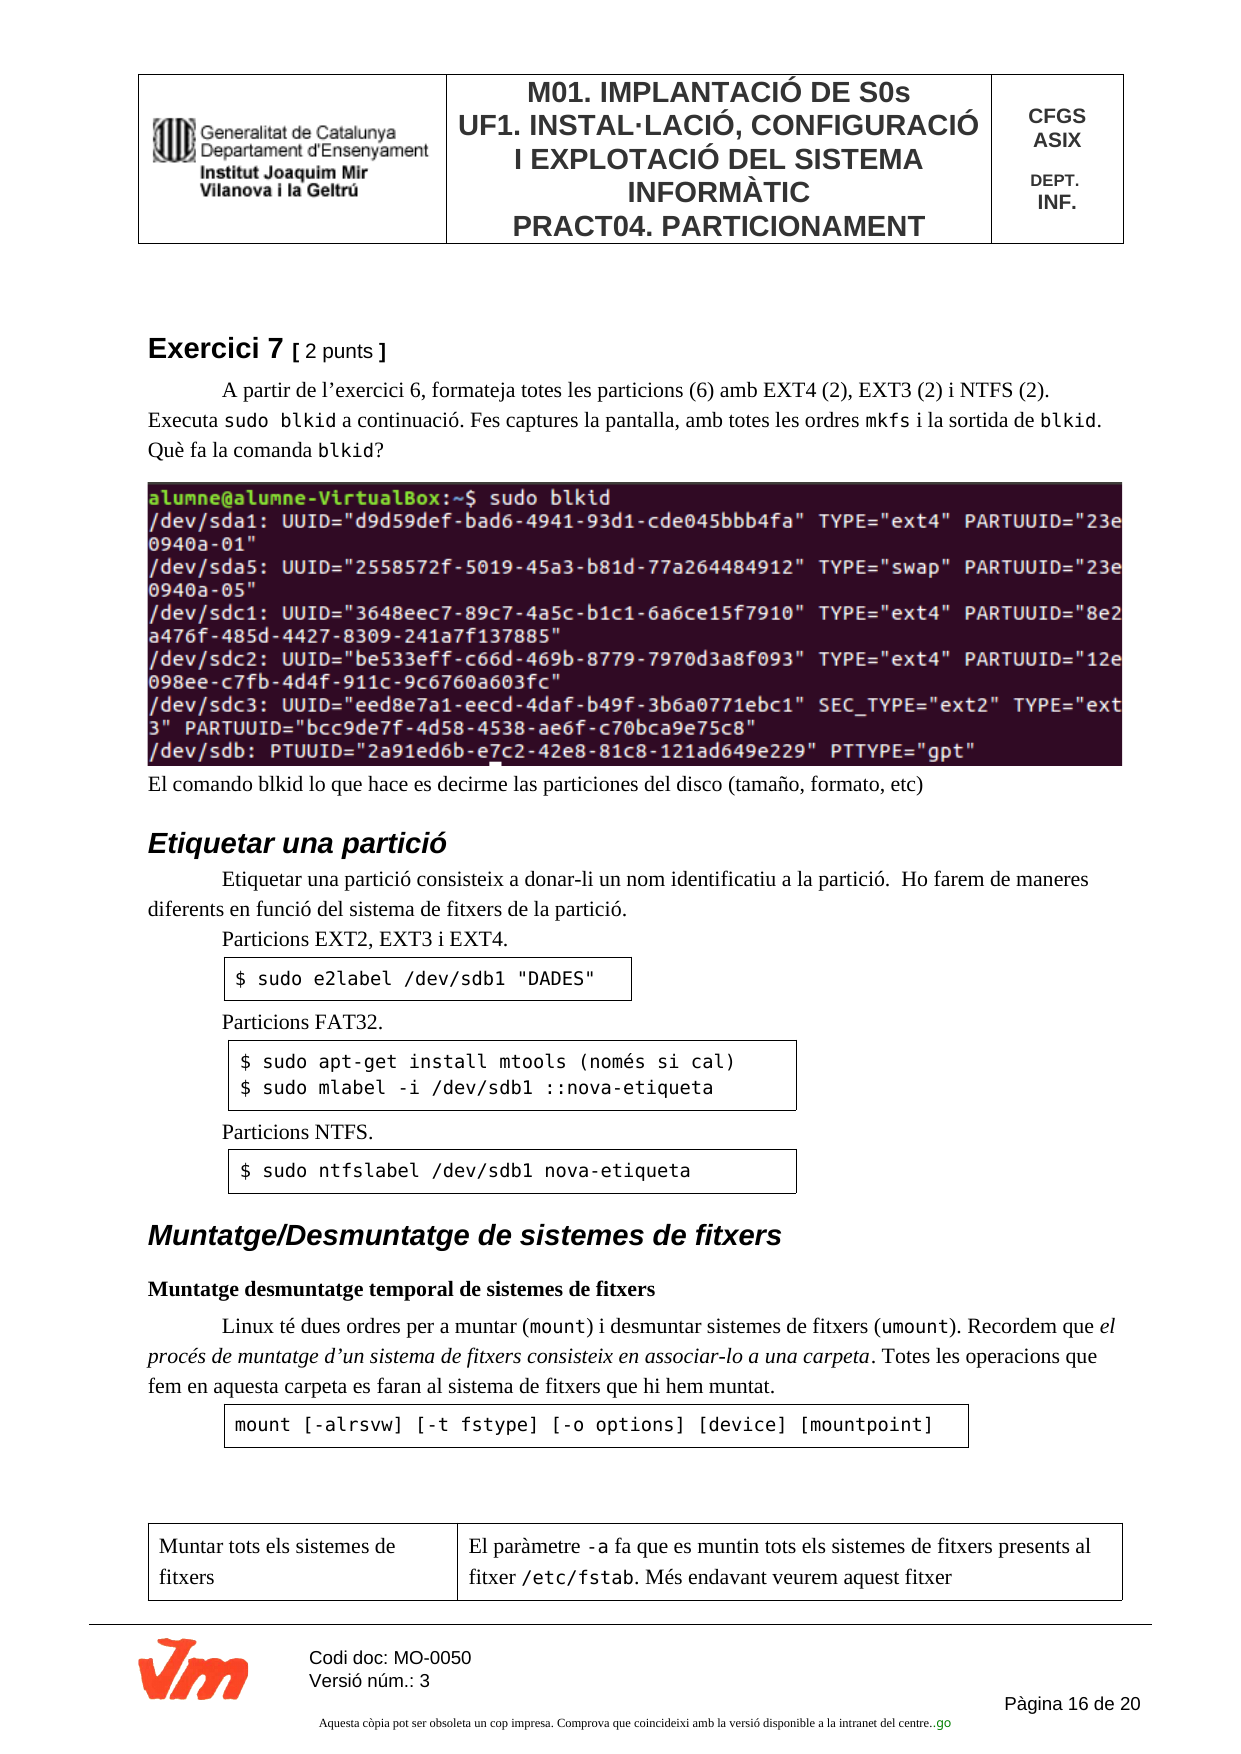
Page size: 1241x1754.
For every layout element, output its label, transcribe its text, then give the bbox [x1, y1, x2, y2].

text Particions FAT32. [148, 1009, 1122, 1034]
table_header $ sudo ntfslabel /dev/sdb1 nova-etiqueta [229, 1150, 796, 1193]
table_header El paràmetre -a fa que es muntin tots els sistemes de fitxers presents al fitxer /etc/fstab. Més endavant veurem aquest fitxer [458, 1524, 1122, 1600]
table_header Muntar tots els sistemes de fitxers [149, 1524, 457, 1600]
table_header $ sudo e2label /dev/sdb1 "DADES" [225, 958, 631, 1000]
subtitle Exercici 7 [ 2 punts ] [148, 331, 1122, 364]
subtitle Etiquetar una partició [148, 826, 1122, 860]
picture [138, 1638, 249, 1700]
text Linux té dues ordres per a muntar (mount) i desmuntar sistemes de fitxers (umount). Recordem que el procés de muntatge d’un sistema de fitxers consisteix en associar-lo a una carpeta. Totes les operacions que fem en aquesta carpeta es faran al sistema de fitxers que hi hem muntat. [148, 1313, 1122, 1398]
picture [147, 482, 1123, 766]
table_header mount [-alrsvw] [-t fstype] [-o options] [device] [mountpoint] [225, 1405, 968, 1447]
text A partir de l’exercici 6, formateja totes les particions (6) amb EXT4 (2), EXT3 (2) i NTFS (2). Executa sudo blkid a continuació. Fes captures la pantalla, amb totes les ordres mkfs i la sortida de blkid. Què fa la comanda blkid? [148, 377, 1122, 463]
subtitle Muntatge desmuntatge temporal de sistemes de fitxers [148, 1276, 1122, 1302]
text Particions EXT2, EXT3 i EXT4. [148, 926, 1122, 952]
table_header $ sudo apt-get install mtools (només si cal) $ sudo mlabel -i /dev/sdb1 ::nova-etiqueta [229, 1041, 796, 1110]
subtitle Muntatge/Desmuntatge de sistemes de fitxers [148, 1218, 1122, 1251]
text El comando blkid lo que hace es decirme las particiones del disco (tamaño, formato, etc) [148, 766, 1122, 796]
text Particions NTFS. [148, 1119, 1122, 1144]
picture [146, 111, 440, 207]
text Etiquetar una partició consisteix a donar-li un nom identificatiu a la partició. Ho farem de maneres diferents en funció del sistema de fitxers de la partició. [148, 866, 1122, 921]
